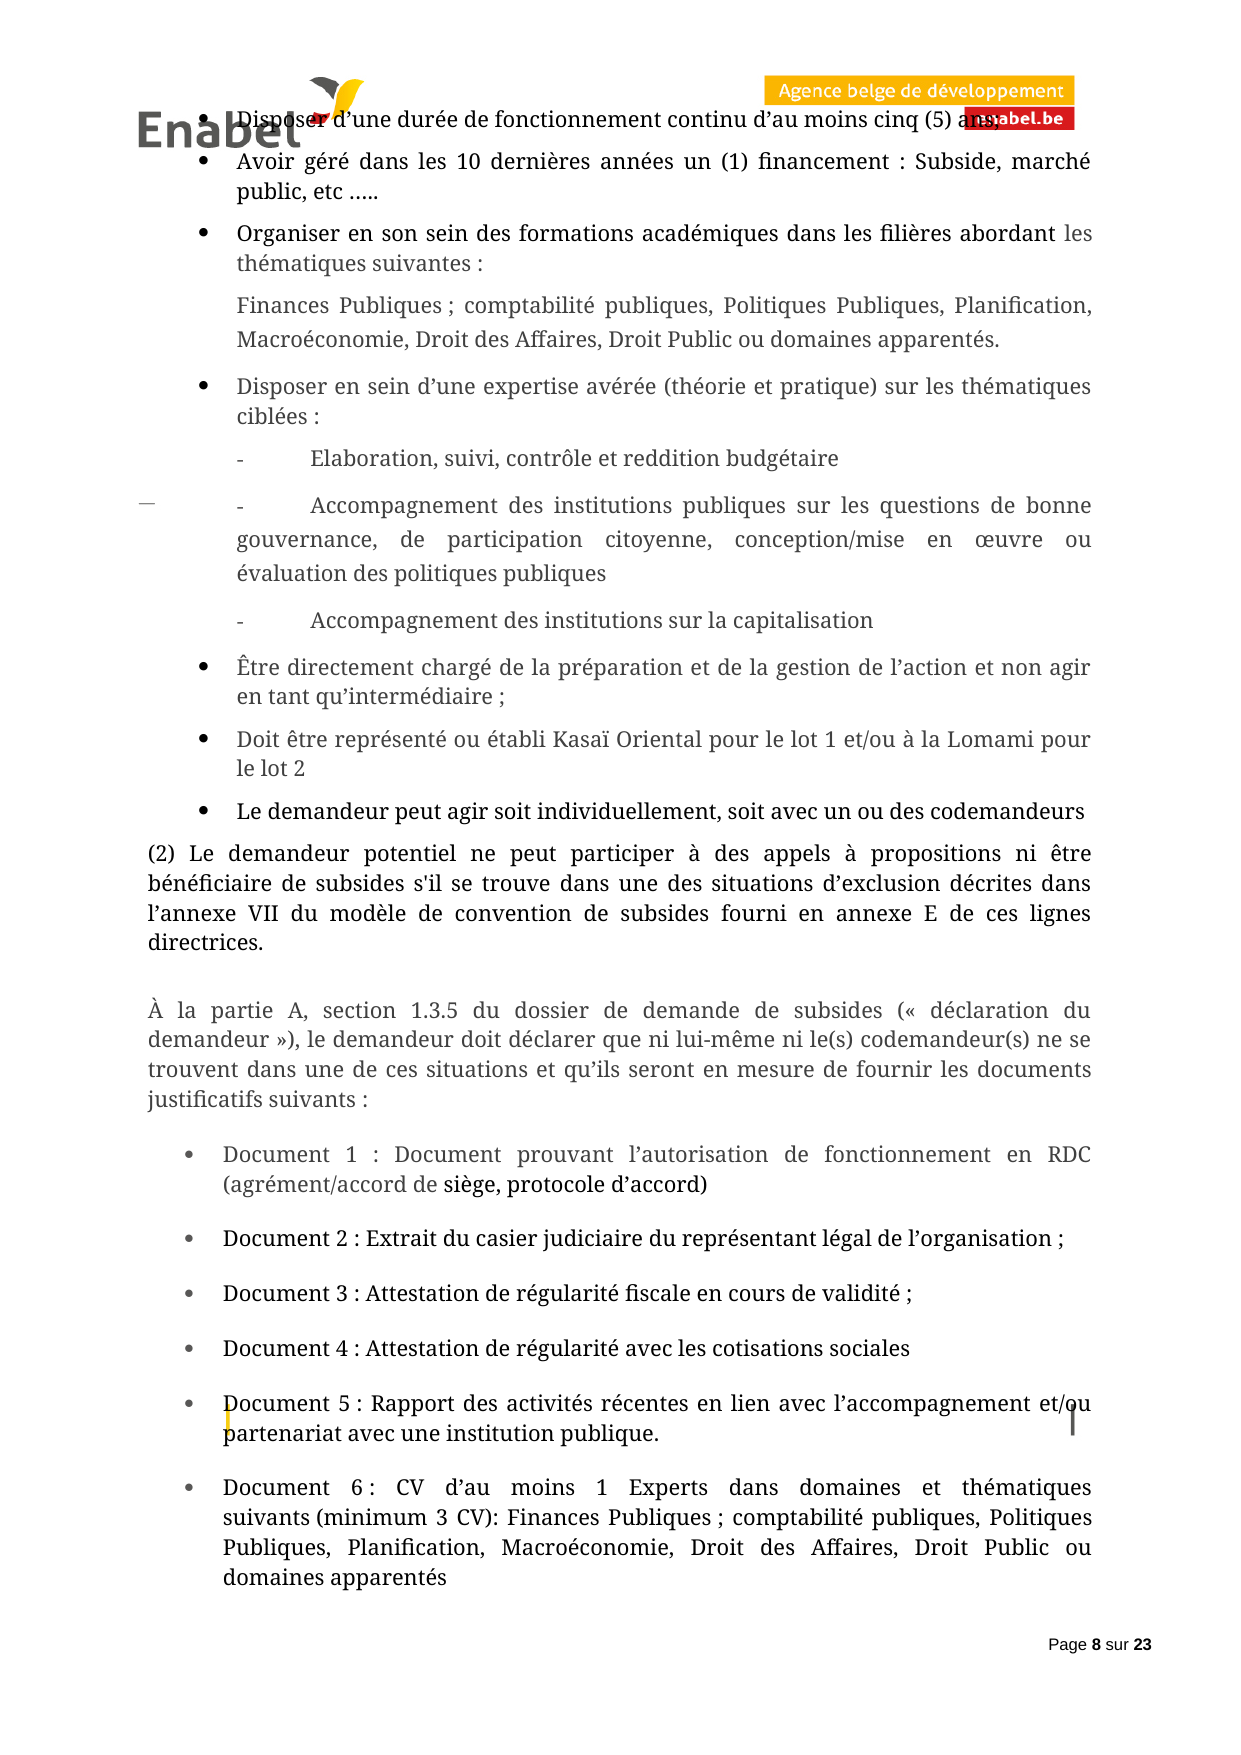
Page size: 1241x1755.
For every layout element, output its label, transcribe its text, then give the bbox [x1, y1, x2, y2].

list Document 6 : CV d’au moins 1 Experts dans domaines et thématiques suivants (minimum 3 CV): Finances Publiques ; comptabilité publiques, Politiques Publiques, Planification, Macroéconomie, Droit des Affaires, Droit Public ou domaines apparentés [185, 1511, 1093, 1591]
